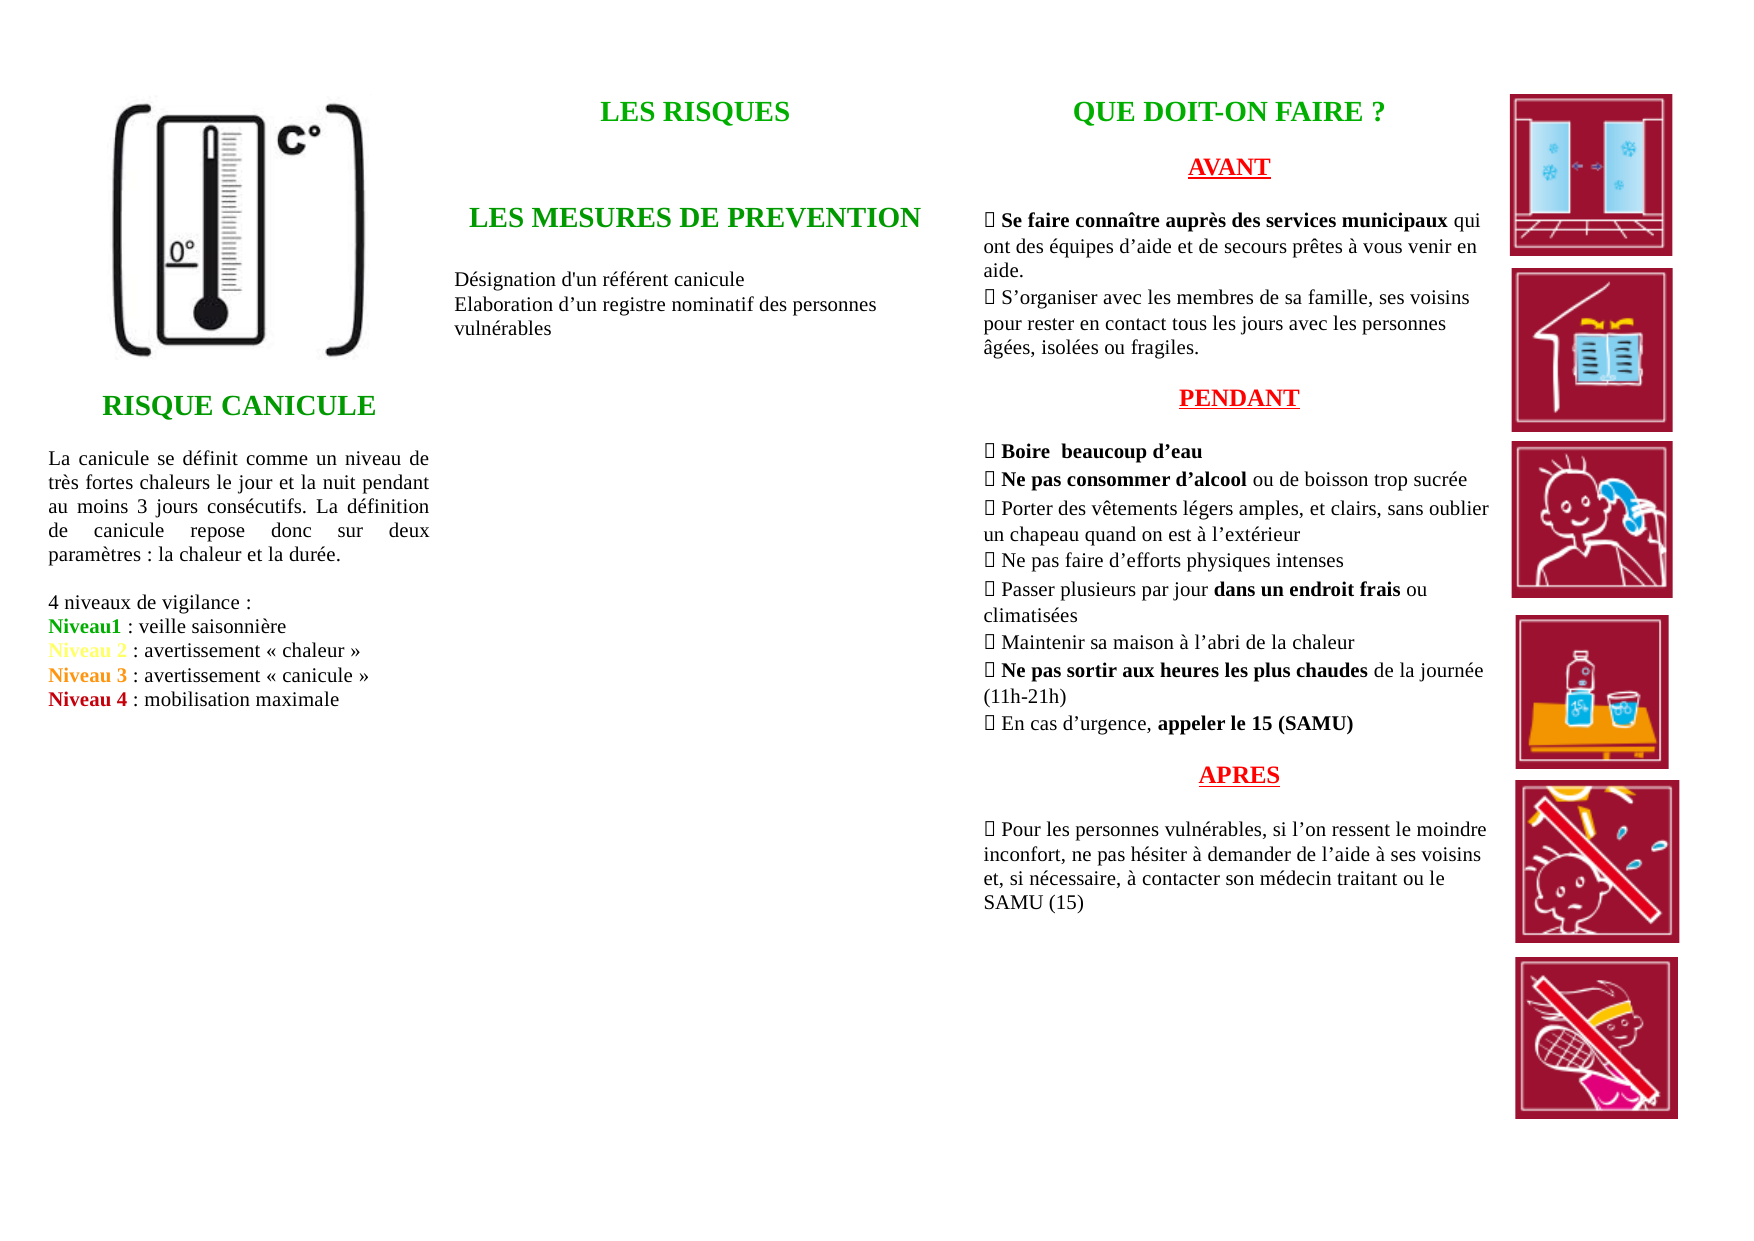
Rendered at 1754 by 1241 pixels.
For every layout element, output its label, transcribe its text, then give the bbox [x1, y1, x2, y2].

text Niveau 4 : mobilisation maximale [48, 686, 430, 711]
text  Passer plusieurs par jour dans un endroit frais ou climatisées [983, 574, 1495, 627]
text AVANT [963, 152, 1495, 181]
picture [1515, 957, 1678, 1119]
picture [1515, 615, 1669, 769]
text Niveau 2 : avertissement « chaleur » [48, 638, 430, 662]
picture [1515, 780, 1680, 943]
text  Ne pas sortir aux heures les plus chaudes de la journée (11h-21h) [983, 655, 1495, 708]
text RISQUE CANICULE [48, 388, 430, 422]
text LES RISQUES [454, 94, 936, 128]
text Niveau 3 : avertissement « canicule » [48, 662, 430, 686]
text  En cas d’urgence, appeler le 15 (SAMU) [983, 708, 1495, 736]
picture [107, 94, 372, 365]
text  S’organiser avec les membres de sa famille, ses voisins pour rester en contact tous les jours avec les personnes âgées, isolées ou fragiles. [983, 282, 1495, 358]
text  Ne pas faire d’efforts physiques intenses [983, 545, 1495, 574]
text La canicule se définit comme un niveau de très fortes chaleurs le jour et la nuit pendant au moins 3 jours consécutifs. La définition de canicule repose donc sur deux paramètres : la chaleur et la durée. [48, 446, 430, 566]
text 4 niveaux de vigilance : [48, 590, 430, 614]
text  Porter des vêtements légers amples, et clairs, sans oublier un chapeau quand on est à l’extérieur [983, 493, 1495, 545]
picture [1511, 441, 1673, 598]
text  Ne pas consommer d’alcool ou de boisson trop sucrée [983, 464, 1495, 493]
text  Se faire connaître auprès des services municipaux qui ont des équipes d’aide et de secours prêtes à vous venir en aide. [983, 205, 1495, 282]
text QUE DOIT-ON FAIRE ? [963, 94, 1495, 128]
text  Maintenir sa maison à l’abri de la chaleur [983, 627, 1495, 655]
text LES MESURES DE PREVENTION [454, 200, 936, 234]
text Elaboration d’un registre nominatif des personnes vulnérables [454, 291, 936, 339]
text Niveau1 : veille saisonnière [48, 614, 430, 638]
picture [1511, 268, 1673, 432]
text Désignation d'un référent canicule [454, 267, 936, 291]
text PENDANT [983, 383, 1495, 412]
text  Pour les personnes vulnérables, si l’on ressent le moindre inconfort, ne pas hésiter à demander de l’aide à ses voisins et, si nécessaire, à contacter son médecin traitant ou le SAMU (15) [983, 813, 1495, 914]
text  Boire beaucoup d’eau [983, 436, 1495, 464]
picture [1509, 94, 1673, 256]
text APRES [983, 760, 1495, 789]
